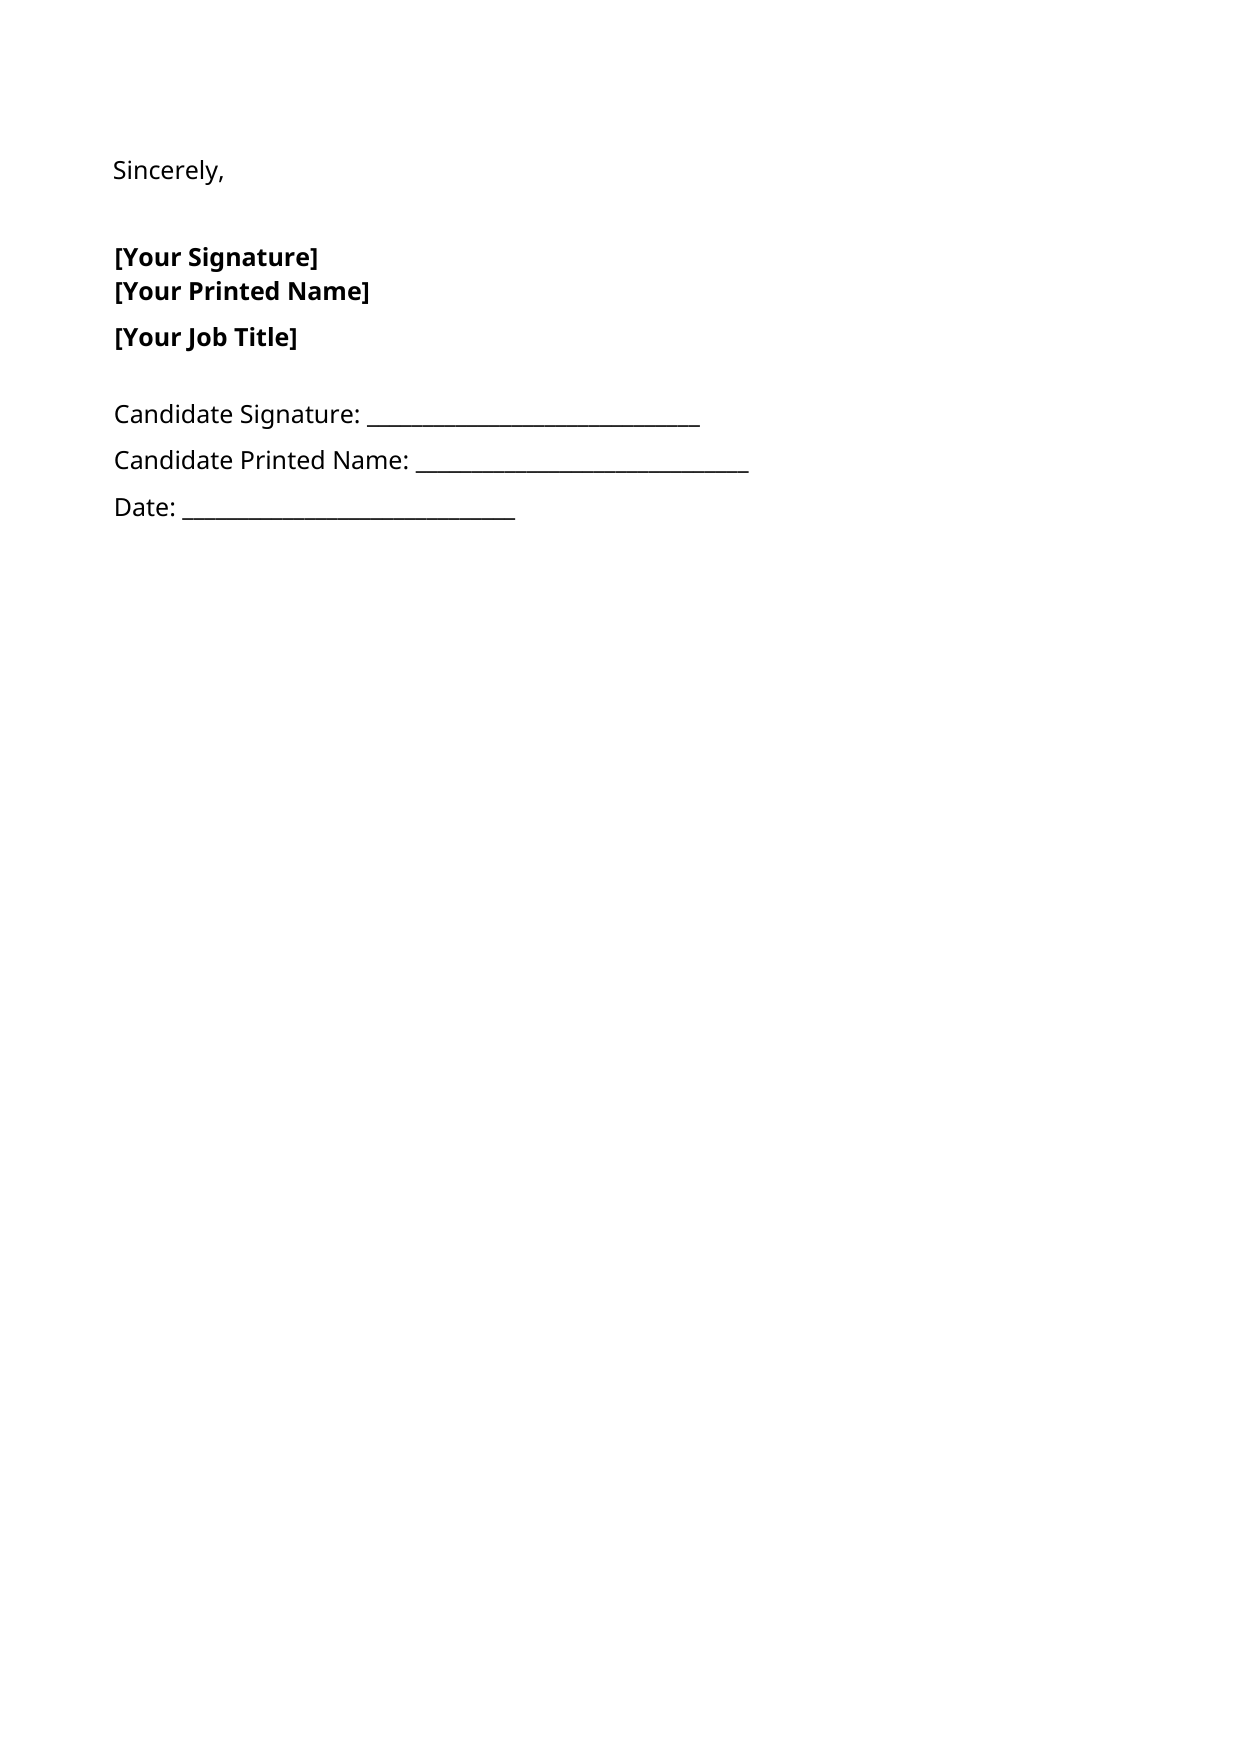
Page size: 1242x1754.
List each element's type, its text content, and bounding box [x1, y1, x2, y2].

text Sincerely, [113, 153, 1126, 187]
text [Your Job Title] [114, 320, 1126, 354]
text [Your Printed Name] [114, 274, 1126, 308]
text [Your Signature] [114, 240, 1126, 274]
text Candidate Signature: ______________________________ Candidate Printed Name: ______________________________ Date: ______________________________ [114, 397, 812, 523]
